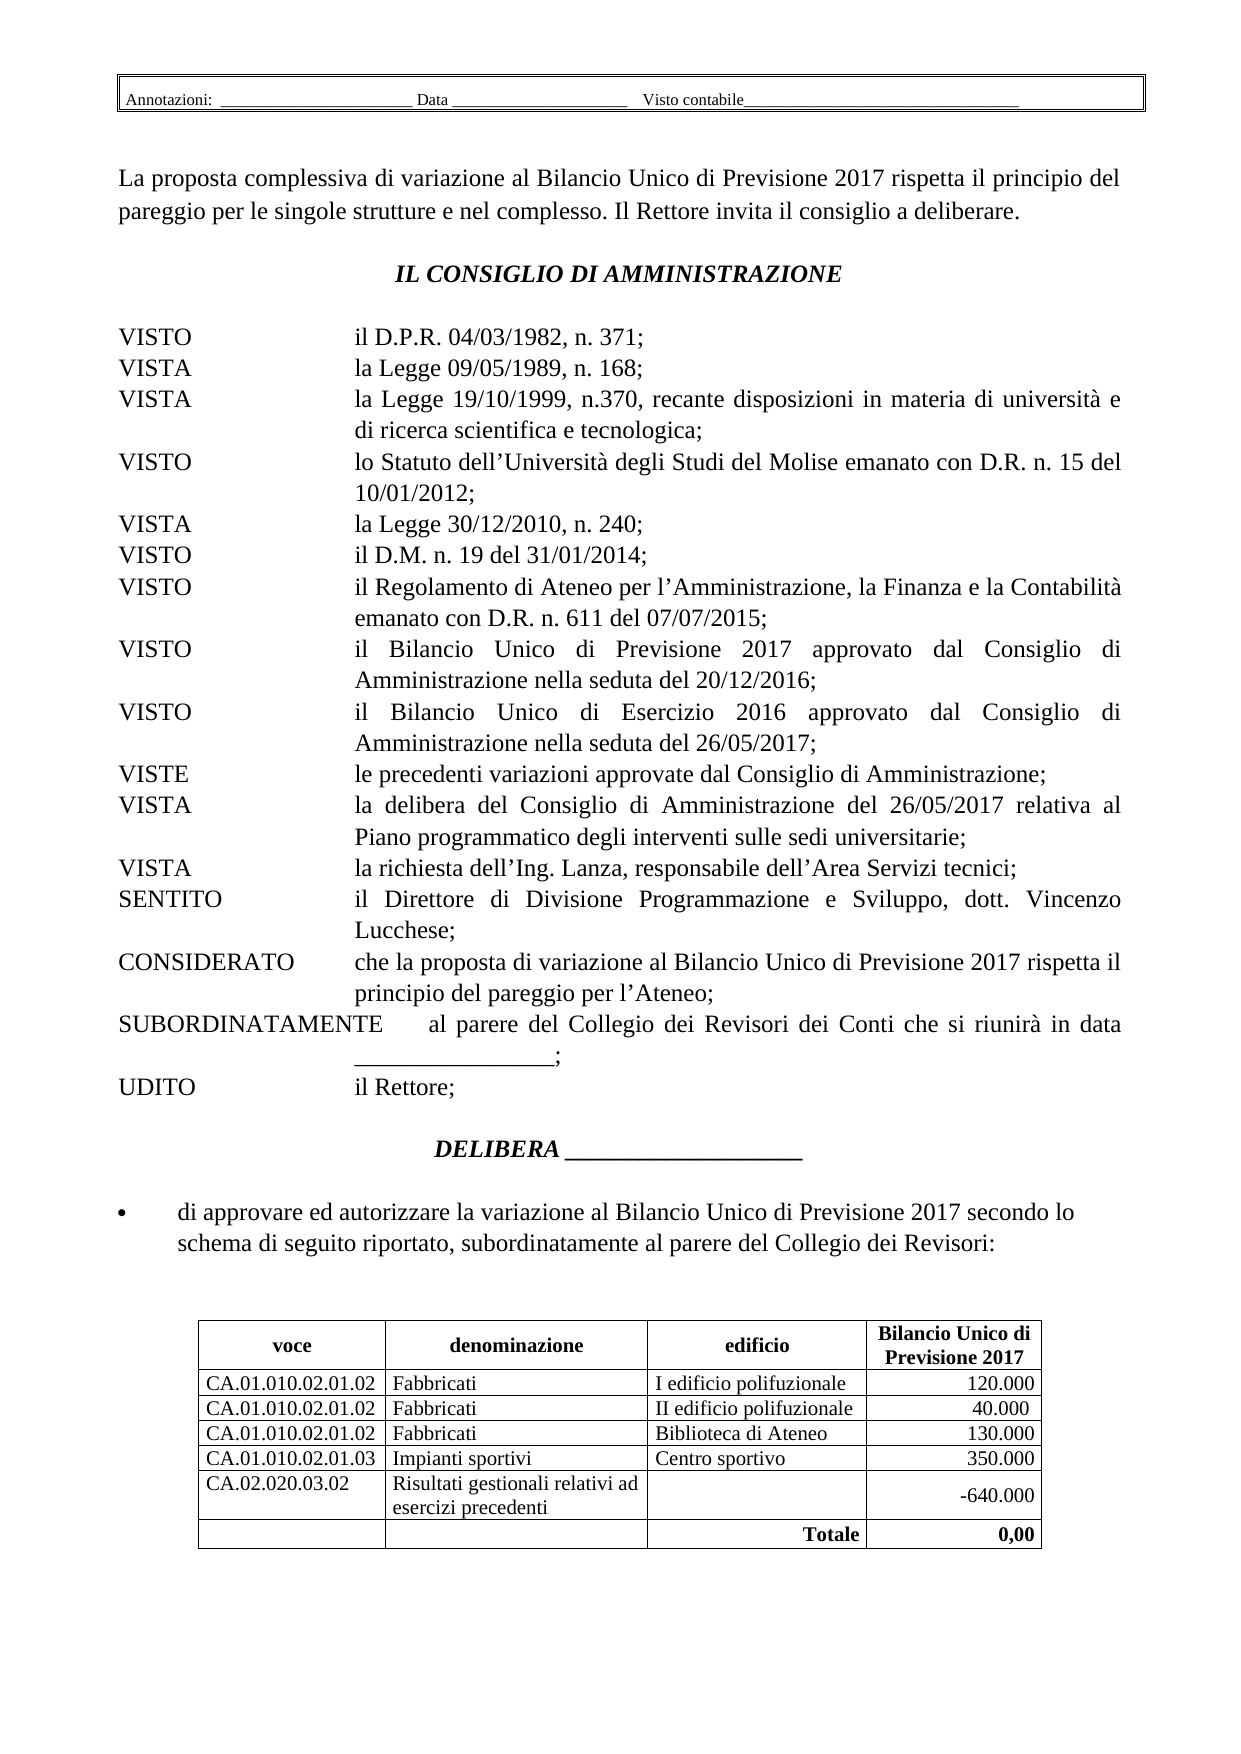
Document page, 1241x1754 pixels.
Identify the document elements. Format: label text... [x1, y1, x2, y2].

text VISTO il D.M. n. 19 del 31/01/2014; [118, 539, 1122, 570]
text IL CONSIGLIO DI AMMINISTRAZIONE [118, 258, 1122, 289]
table_header denominazione [386, 1321, 647, 1369]
text VISTA la Legge 09/05/1989, n. 168; [118, 351, 1122, 383]
table_cell Fabbricati [386, 1421, 647, 1445]
table_cell CA.01.010.02.01.02 [199, 1421, 385, 1445]
table_cell Fabbricati [386, 1396, 647, 1419]
text CONSIDERATO che la proposta di variazione al Bilancio Unico di Previsione 2017 rispetta il principio del pareggio per l’Ateneo; [118, 945, 1122, 1008]
table_cell 40.000 [867, 1396, 1041, 1419]
table_cell II edificio polifuzionale [648, 1396, 866, 1419]
text VISTA la Legge 19/10/1999, n.370, recante disposizioni in materia di università e di ricerca scientifica e tecnologica; [118, 383, 1122, 445]
text VISTA la richiesta dell’Ing. Lanza, responsabile dell’Area Servizi tecnici; [118, 851, 1122, 883]
text UDITO il Rettore; [118, 1070, 1122, 1101]
table_header Bilancio Unico di Previsione 2017 [867, 1321, 1041, 1369]
text VISTO il D.P.R. 04/03/1982, n. 371; [118, 320, 1122, 351]
table_cell Impianti sportivi [386, 1446, 647, 1470]
table_cell Fabbricati [386, 1370, 647, 1394]
table_cell 120.000 [867, 1370, 1041, 1394]
table_cell CA.01.010.02.01.02 [199, 1370, 385, 1394]
table_cell 350.000 [867, 1446, 1041, 1470]
text VISTO lo Statuto dell’Università degli Studi del Molise emanato con D.R. n. 15 del 10/01/2012; [118, 445, 1122, 508]
table_header voce [199, 1321, 385, 1369]
table_cell CA.01.010.02.01.02 [199, 1396, 385, 1419]
text VISTA la Legge 30/12/2010, n. 240; [118, 508, 1122, 539]
text La proposta complessiva di variazione al Bilancio Unico di Previsione 2017 rispetta il principio del pareggio per le singole strutture e nel complesso. Il Rettore invita il consiglio a deliberare. [118, 160, 1122, 226]
table_cell Totale [648, 1520, 866, 1548]
table_cell Annotazioni: _______________________ Data _____________________ Visto contabile_________________________________ [120, 77, 1143, 108]
text VISTO il Bilancio Unico di Previsione 2017 approvato dal Consiglio di Amministrazione nella seduta del 20/12/2016; [118, 633, 1122, 695]
table_cell -640.000 [867, 1471, 1041, 1519]
list di approvare ed autorizzare la variazione al Bilancio Unico di Previsione 2017 secondo lo schema di seguito riportato, subordinatamente al parere del Collegio dei Revisori: [118, 1195, 1122, 1258]
table_header edificio [648, 1321, 866, 1369]
text SUBORDINATAMENTE al parere del Collegio dei Revisori dei Conti che si riunirà in data ________________; [118, 1008, 1122, 1070]
table_cell 0,00 [867, 1520, 1041, 1548]
text VISTA la delibera del Consiglio di Amministrazione del 26/05/2017 relativa al Piano programmatico degli interventi sulle sedi universitarie; [118, 789, 1122, 851]
table_cell [386, 1520, 647, 1548]
text VISTE le precedenti variazioni approvate dal Consiglio di Amministrazione; [118, 758, 1122, 789]
text VISTO il Regolamento di Ateneo per l’Amministrazione, la Finanza e la Contabilità emanato con D.R. n. 611 del 07/07/2015; [118, 570, 1122, 633]
table_cell CA.01.010.02.01.03 [199, 1446, 385, 1470]
table_cell Risultati gestionali relativi ad esercizi precedenti [386, 1471, 647, 1519]
text VISTO il Bilancio Unico di Esercizio 2016 approvato dal Consiglio di Amministrazione nella seduta del 26/05/2017; [118, 695, 1122, 758]
table_cell Biblioteca di Ateneo [648, 1421, 866, 1445]
text SENTITO il Direttore di Divisione Programmazione e Sviluppo, dott. Vincenzo Lucchese; [118, 883, 1122, 945]
table_cell Centro sportivo [648, 1446, 866, 1470]
table_cell [199, 1520, 385, 1548]
table_cell [648, 1471, 866, 1519]
table_cell CA.02.020.03.02 [199, 1471, 385, 1519]
table_cell 130.000 [867, 1421, 1041, 1445]
text DELIBERA ___________________ [118, 1133, 1122, 1164]
table_cell I edificio polifuzionale [648, 1370, 866, 1394]
